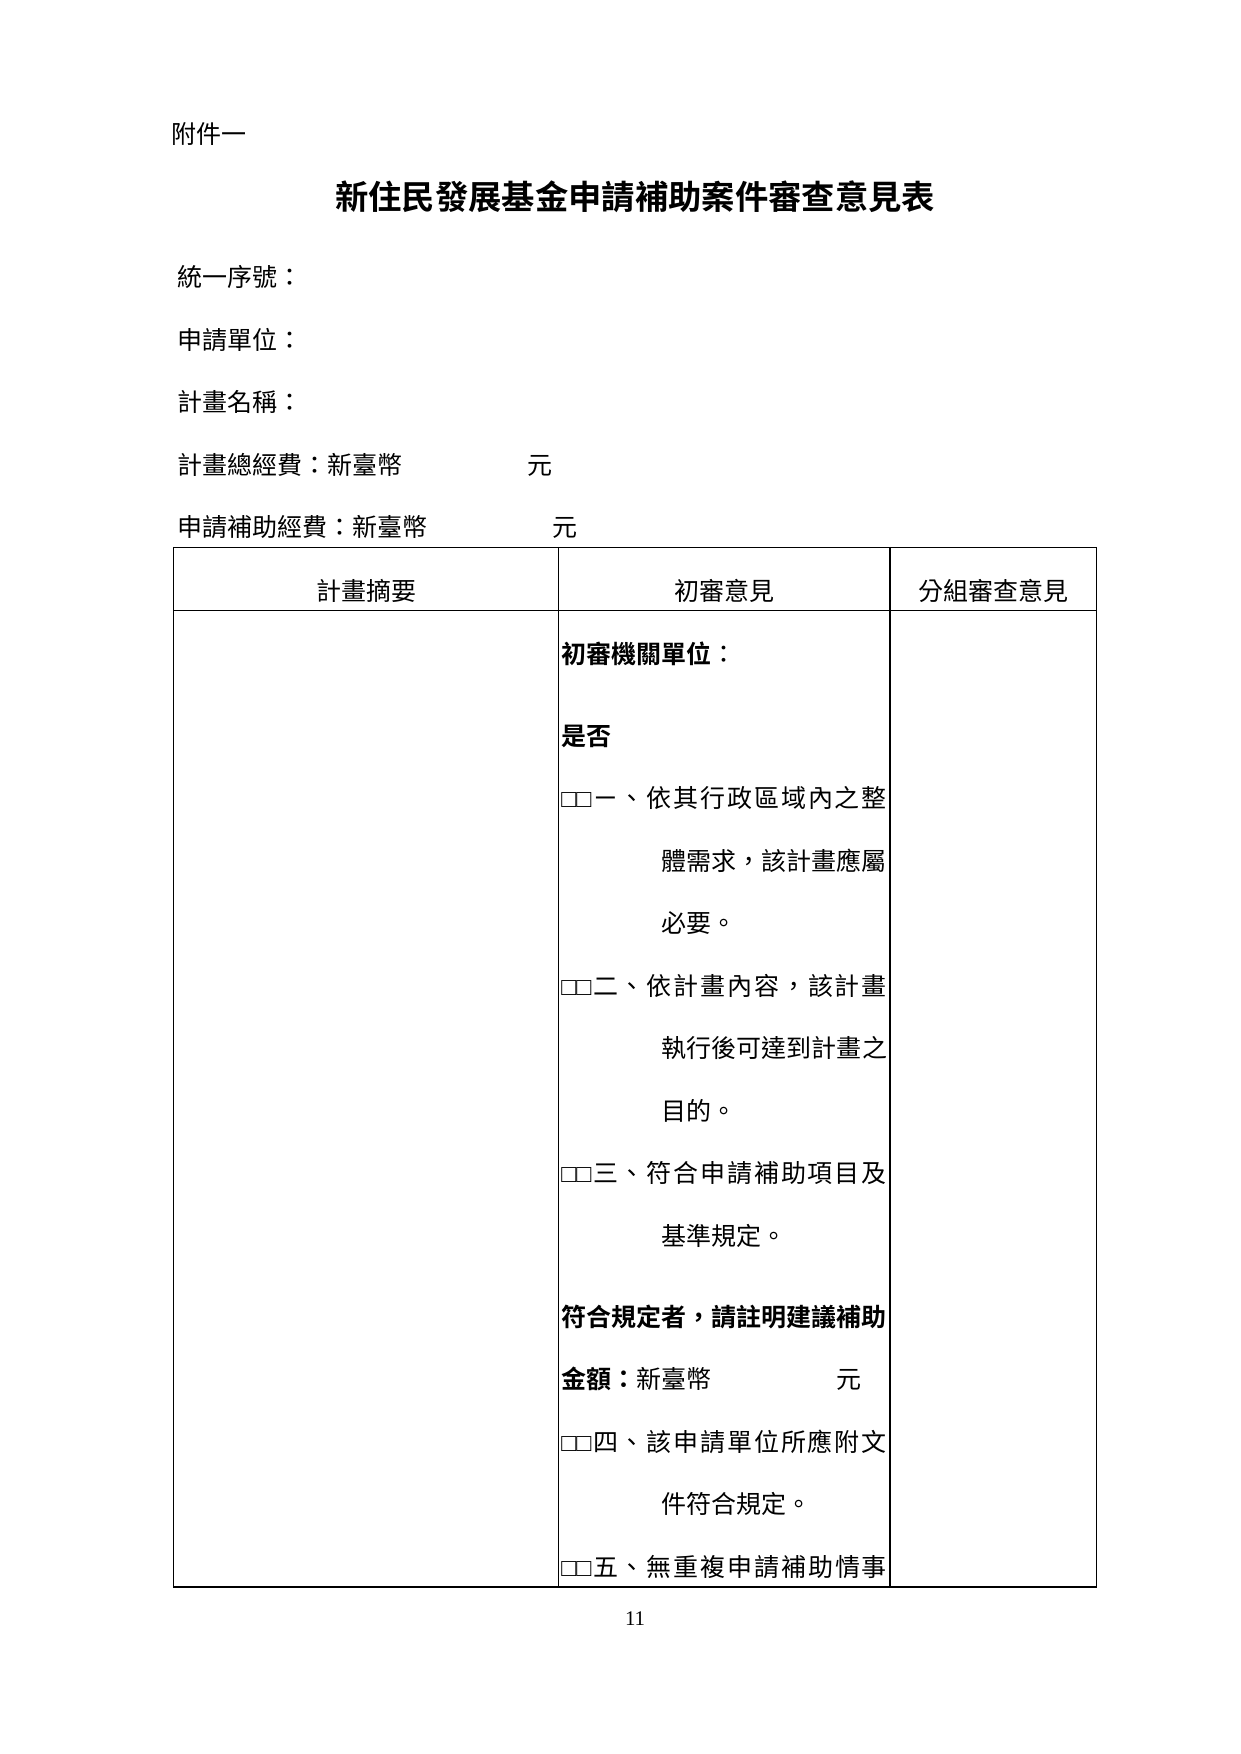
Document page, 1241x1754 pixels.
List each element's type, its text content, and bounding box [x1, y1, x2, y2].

table_header 分組審查意見 [891, 548, 1096, 610]
text 統一序號： [177, 234, 1092, 297]
text 申請補助經費：新臺幣 元 [177, 484, 1092, 547]
text 附件一 [171, 91, 1092, 153]
text 計畫總經費：新臺幣 元 [177, 422, 1092, 484]
table_cell [891, 611, 1096, 1586]
table_header 計畫摘要 [174, 548, 558, 610]
text 新住民發展基金申請補助案件審查意見表 [177, 153, 1092, 216]
table_cell 初審機關單位： 是否 □□ㄧ、依其行政區域內之整體需求，該計畫應屬必要。 □□二、依計畫內容，該計畫 執行後可達到計畫之目的。 □□三、符合申請補助項目及基準規定。 符合規定者，請註明建議補助金額：新臺幣 元 □□四、該申請單位所應附文件符合規定。 □□五、無重複申請補助情事 [559, 611, 889, 1586]
table_cell [174, 611, 558, 1586]
table_header 初審意見 [559, 548, 889, 610]
text 計畫名稱： [177, 359, 1092, 422]
text 申請單位： [177, 297, 1092, 359]
